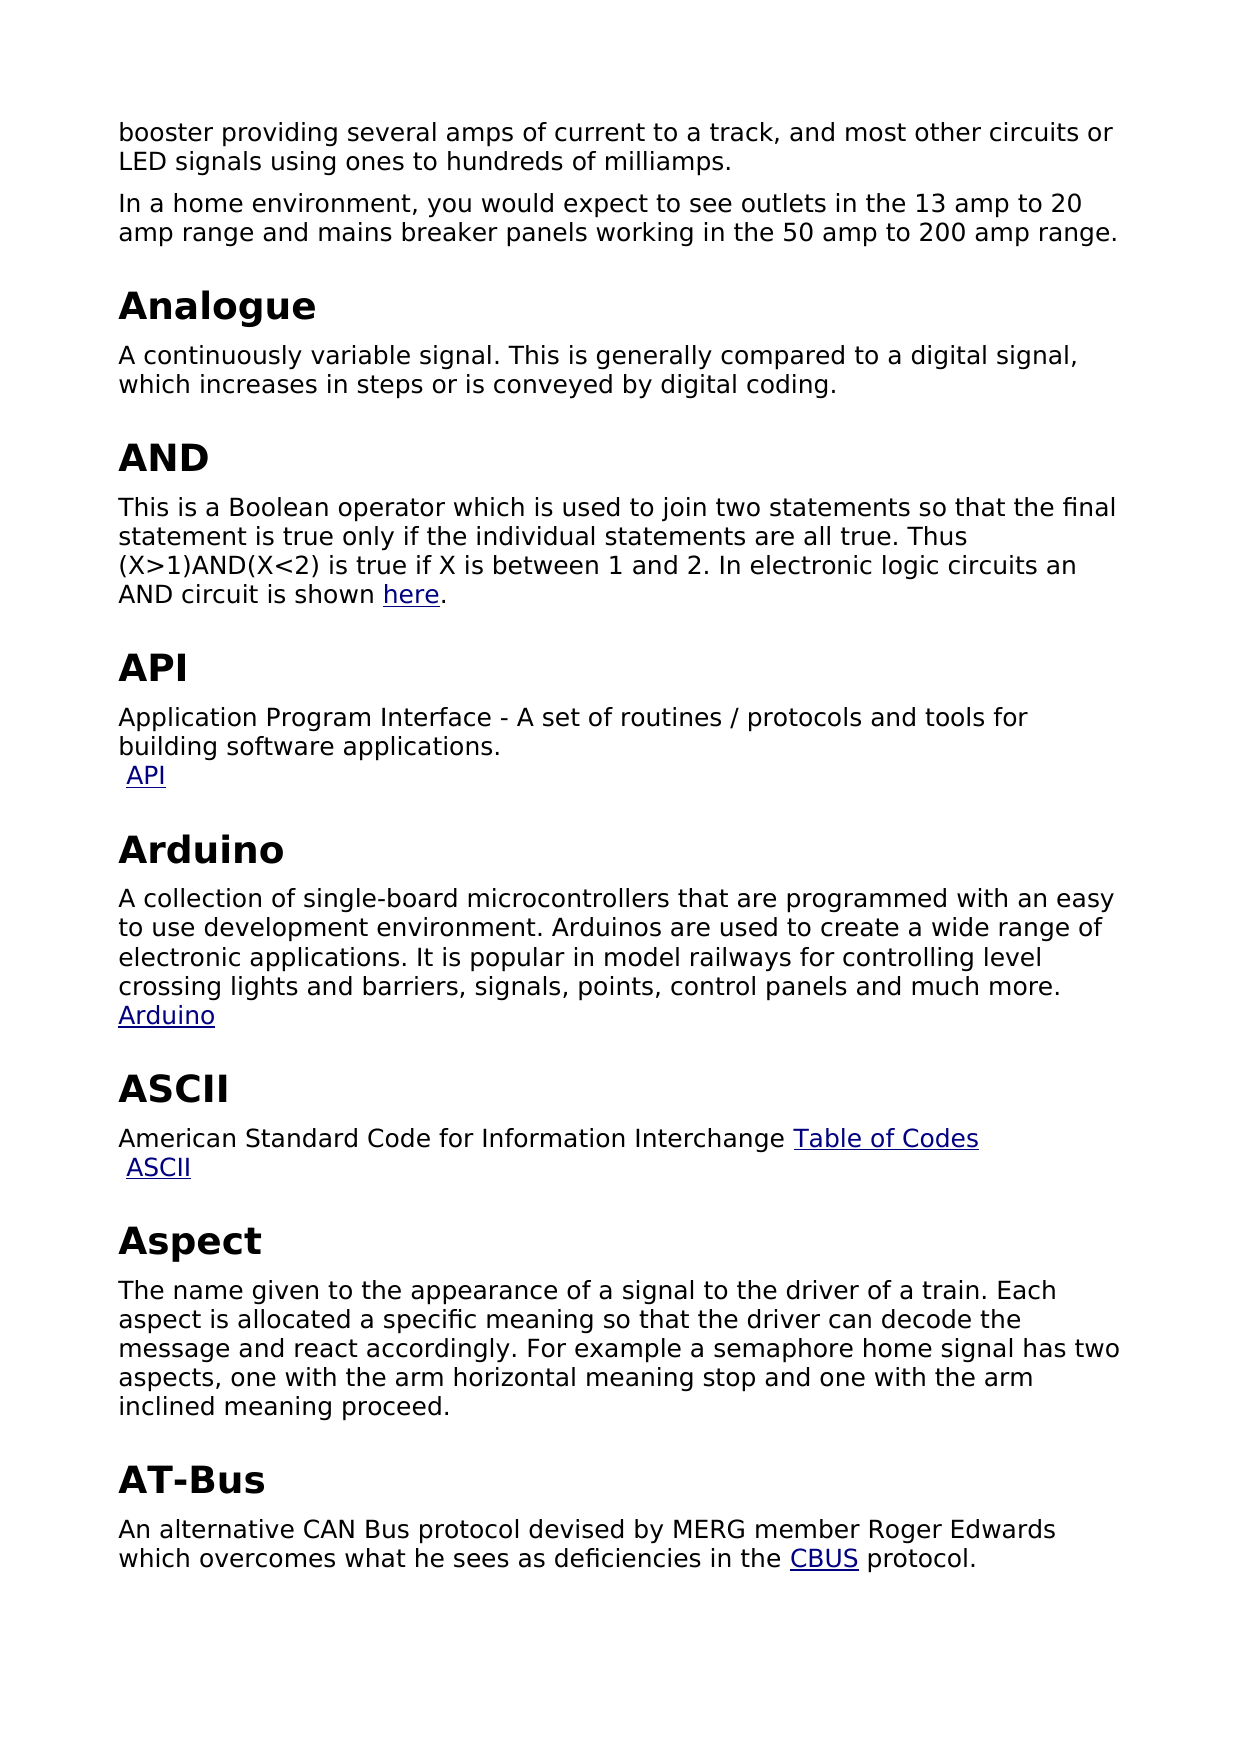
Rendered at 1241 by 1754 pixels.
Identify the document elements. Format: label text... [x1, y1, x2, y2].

text An alternative CAN Bus protocol devised by MERG member Roger Edwards which overcomes what he sees as deficiencies in the CBUS protocol. [118, 1515, 1122, 1574]
text This is a Boolean operator which is used to join two statements so that the final statement is true only if the individual statements are all true. Thus (X>1)AND(X<2) is true if X is between 1 and 2. In electronic logic circuits an AND circuit is shown here. [118, 493, 1122, 609]
text In a home environment, you would expect to see outlets in the 13 amp to 20 amp range and mains breaker panels working in the 50 amp to 200 amp range. [118, 189, 1122, 247]
subtitle AND [118, 437, 1122, 480]
text A collection of single-board microcontrollers that are programmed with an easy to use development environment. Arduinos are used to create a wide range of electronic applications. It is popular in model railways for controlling level crossing lights and barriers, signals, points, control panels and much more. Arduino [118, 884, 1122, 1030]
subtitle Analogue [118, 285, 1122, 328]
text booster providing several amps of current to a track, and most other circuits or LED signals using ones to hundreds of milliamps. [118, 118, 1122, 176]
subtitle Arduino [118, 828, 1122, 872]
text American Standard Code for Information Interchange Table of Codes ASCII [118, 1124, 1122, 1182]
text The name given to the appearance of a signal to the driver of a train. Each aspect is allocated a specific meaning so that the driver can decode the message and react accordingly. For example a semaphore home signal has two aspects, one with the arm horizontal meaning stop and one with the arm inclined meaning proceed. [118, 1276, 1122, 1422]
text Application Program Interface - A set of routines / protocols and tools for building software applications. API [118, 703, 1122, 791]
subtitle Aspect [118, 1220, 1122, 1263]
subtitle AT-Bus [118, 1459, 1122, 1503]
subtitle ASCII [118, 1068, 1122, 1111]
subtitle API [118, 647, 1122, 691]
text A continuously variable signal. This is generally compared to a digital signal, which increases in steps or is conveyed by digital coding. [118, 341, 1122, 399]
